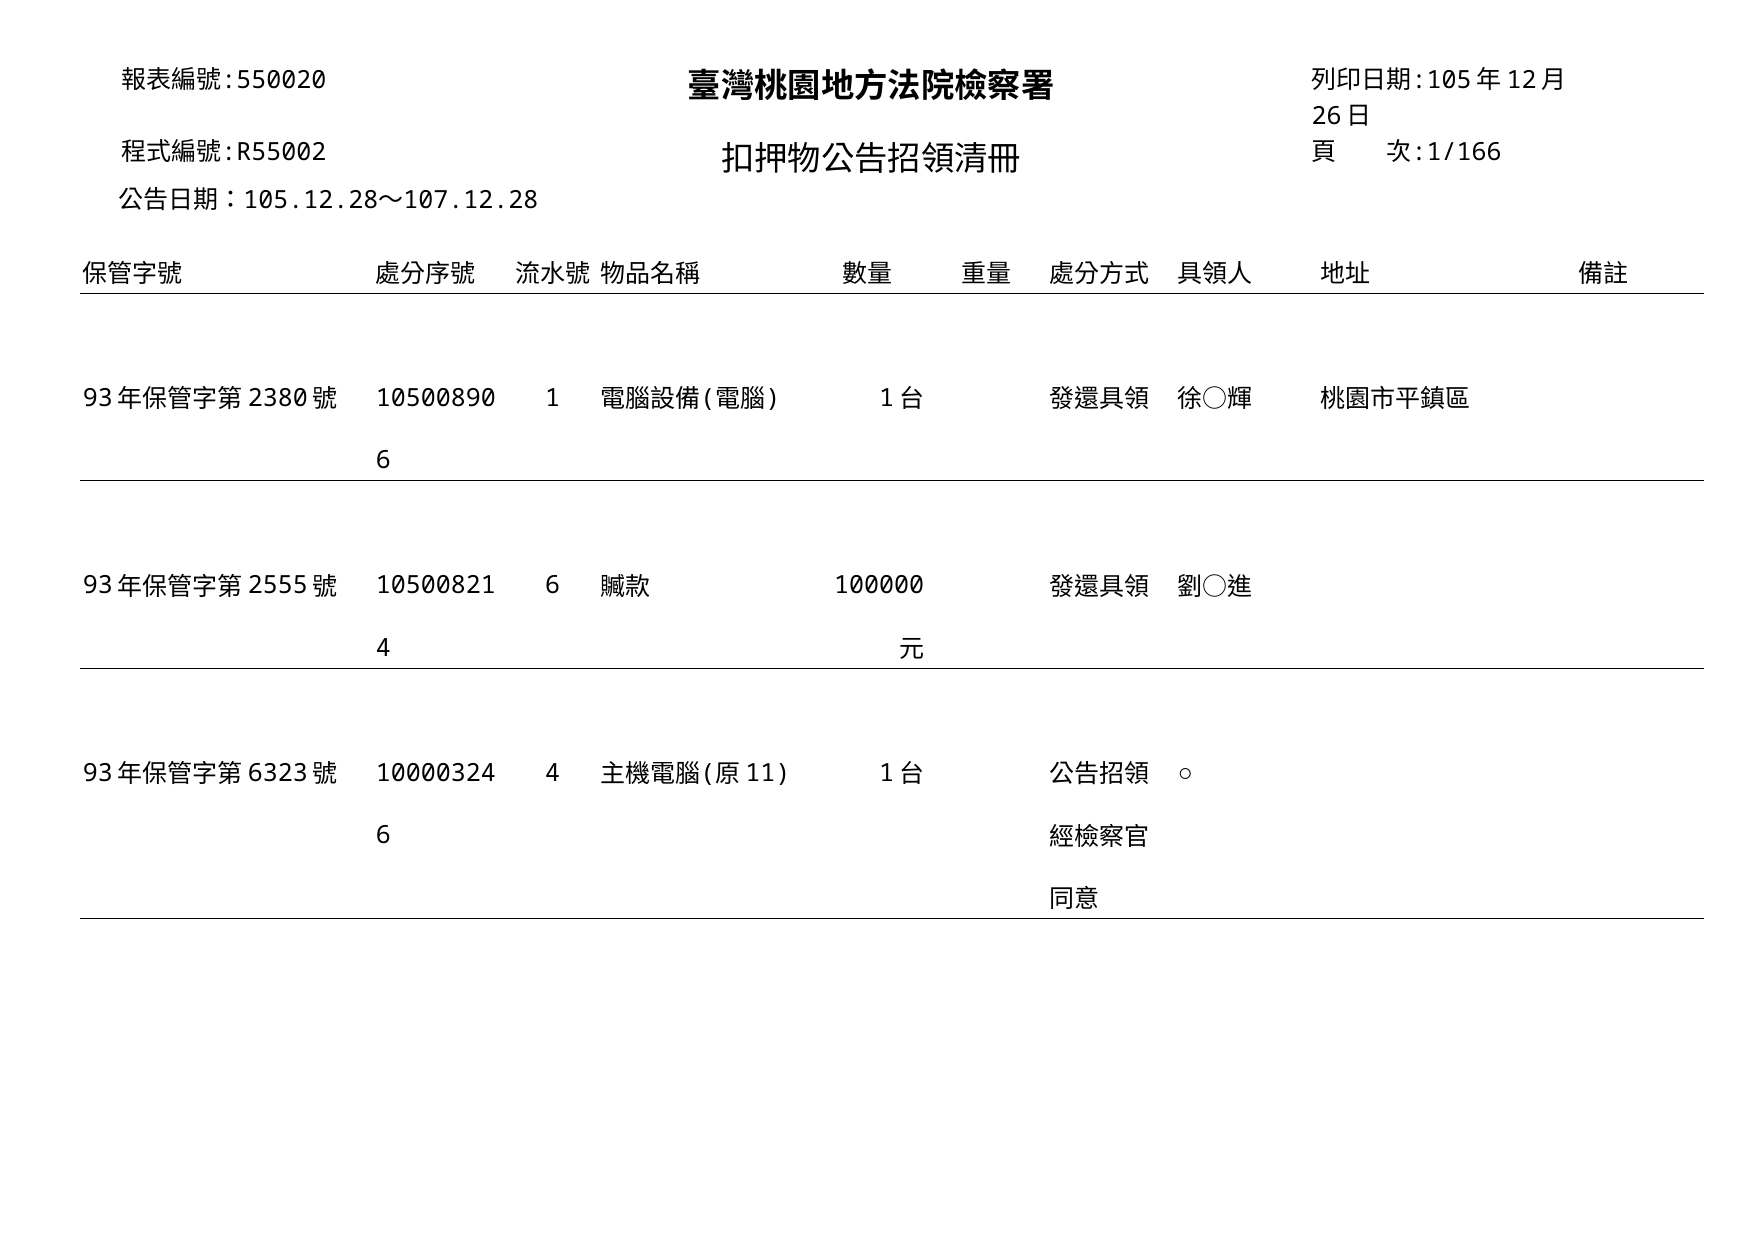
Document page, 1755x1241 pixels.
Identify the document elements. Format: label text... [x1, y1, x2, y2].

table_cell 1 [507, 294, 597, 480]
table_cell 6 [507, 481, 597, 667]
table_header 地址 [1317, 230, 1575, 292]
table_cell 4 [507, 669, 597, 917]
table_cell 100003246 [373, 669, 507, 917]
table_cell 93年保管字第2380號 [80, 294, 373, 480]
table_header 流水號 [507, 230, 597, 292]
table_cell 發還具領 [1046, 294, 1175, 480]
table_cell 劉○進 [1175, 481, 1317, 667]
table_cell [1575, 294, 1704, 480]
table_cell 1台 [808, 669, 927, 917]
table_header 處分方式 [1046, 230, 1175, 292]
table_cell [1575, 669, 1704, 917]
table_cell [1317, 669, 1575, 917]
table_cell 桃園市平鎮區 [1317, 294, 1575, 480]
table_cell 電腦設備(電腦) [597, 294, 807, 480]
table_cell [927, 481, 1046, 667]
table_cell [1317, 481, 1575, 667]
table_header 數量 [808, 230, 927, 292]
table_header 具領人 [1175, 230, 1317, 292]
table_cell [1575, 481, 1704, 667]
table_cell 100000元 [808, 481, 927, 667]
table_header 保管字號 [80, 230, 373, 292]
table_header 處分序號 [373, 230, 507, 292]
table_cell 1台 [808, 294, 927, 480]
table_cell 93年保管字第2555號 [80, 481, 373, 667]
table_header 物品名稱 [597, 230, 807, 292]
table_header 備註 [1575, 230, 1704, 292]
table_cell 贓款 [597, 481, 807, 667]
table_cell 主機電腦(原11) [597, 669, 807, 917]
table_cell 公告招領經檢察官同意 [1046, 669, 1175, 917]
table_cell [927, 669, 1046, 917]
table_header 重量 [927, 230, 1046, 292]
table_cell ○ [1175, 669, 1317, 917]
table_cell 105008214 [373, 481, 507, 667]
table_cell 徐○輝 [1175, 294, 1317, 480]
table_cell 發還具領 [1046, 481, 1175, 667]
table_cell 93年保管字第6323號 [80, 669, 373, 917]
table_cell [927, 294, 1046, 480]
table_cell 105008906 [373, 294, 507, 480]
